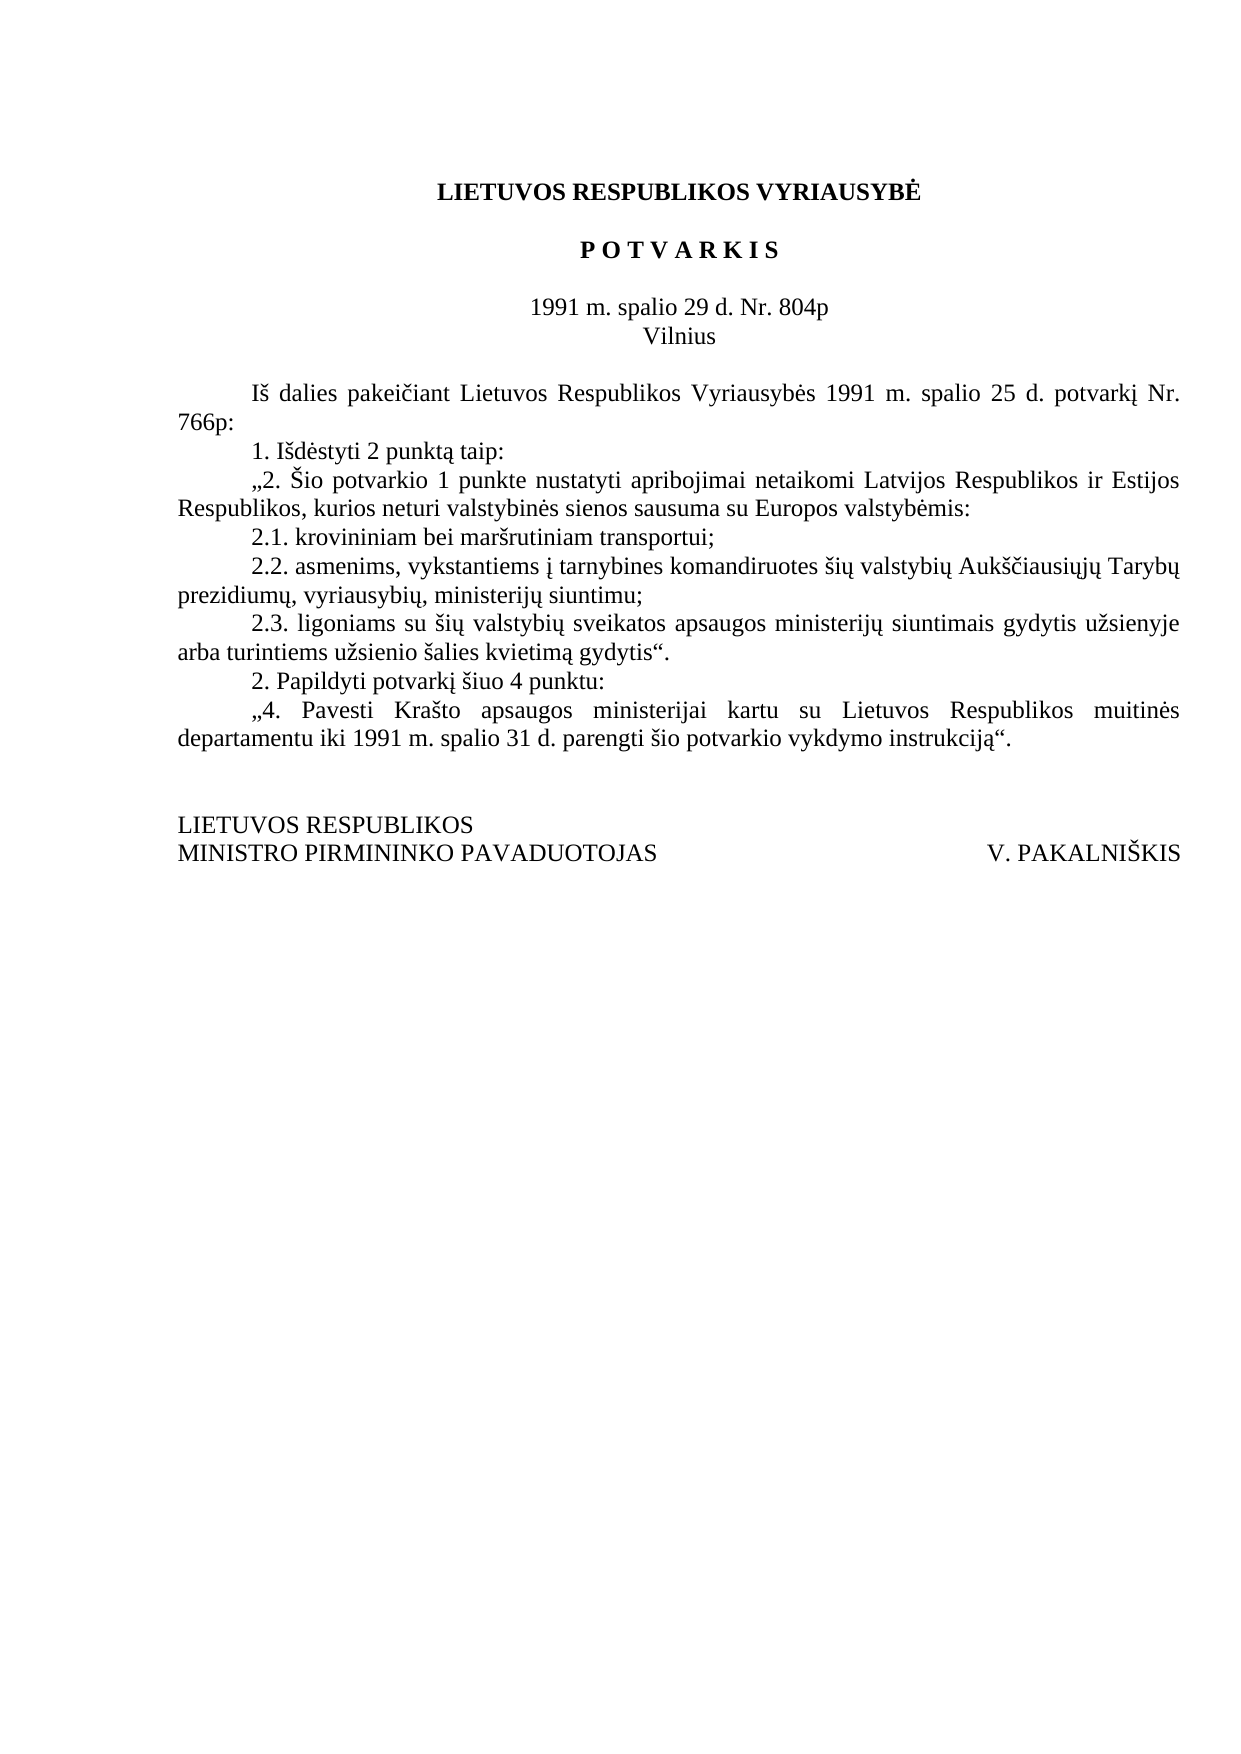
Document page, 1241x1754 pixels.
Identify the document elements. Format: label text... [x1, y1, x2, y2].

text 2. Papildyti potvarkį šiuo 4 punktu: [177, 666, 1181, 695]
text 2.1. krovininiam bei maršrutiniam transportui; [177, 522, 1181, 551]
text 2.3. ligoniams su šių valstybių sveikatos apsaugos ministerijų siuntimais gydytis užsienyje arba turintiems užsienio šalies kvietimą gydytis“. [177, 608, 1181, 666]
text Vilnius [177, 321, 1181, 350]
text 2.2. asmenims, vykstantiems į tarnybines komandiruotes šių valstybių Aukščiausiųjų Tarybų prezidiumų, vyriausybių, ministerijų siuntimu; [177, 551, 1181, 608]
text 1991 m. spalio 29 d. Nr. 804p [177, 292, 1181, 321]
text LIETUVOS RESPUBLIKOS [177, 810, 1181, 838]
text 1. Išdėstyti 2 punktą taip: [177, 436, 1181, 465]
text „2. Šio potvarkio 1 punkte nustatyti apribojimai netaikomi Latvijos Respublikos ir Estijos Respublikos, kurios neturi valstybinės sienos sausuma su Europos valstybėmis: [177, 465, 1181, 522]
text LIETUVOS RESPUBLIKOS VYRIAUSYBĖ [177, 177, 1181, 206]
text P O T V A R K I S [177, 235, 1181, 263]
text „4. Pavesti Krašto apsaugos ministerijai kartu su Lietuvos Respublikos muitinės departamentu iki 1991 m. spalio 31 d. parengti šio potvarkio vykdymo instrukciją“. [177, 695, 1181, 752]
text MINISTRO PIRMININKO PAVADUOTOJAS V. PAKALNIŠKIS [177, 838, 1181, 867]
text Iš dalies pakeičiant Lietuvos Respublikos Vyriausybės 1991 m. spalio 25 d. potvarkį Nr. 766p: [177, 378, 1181, 436]
